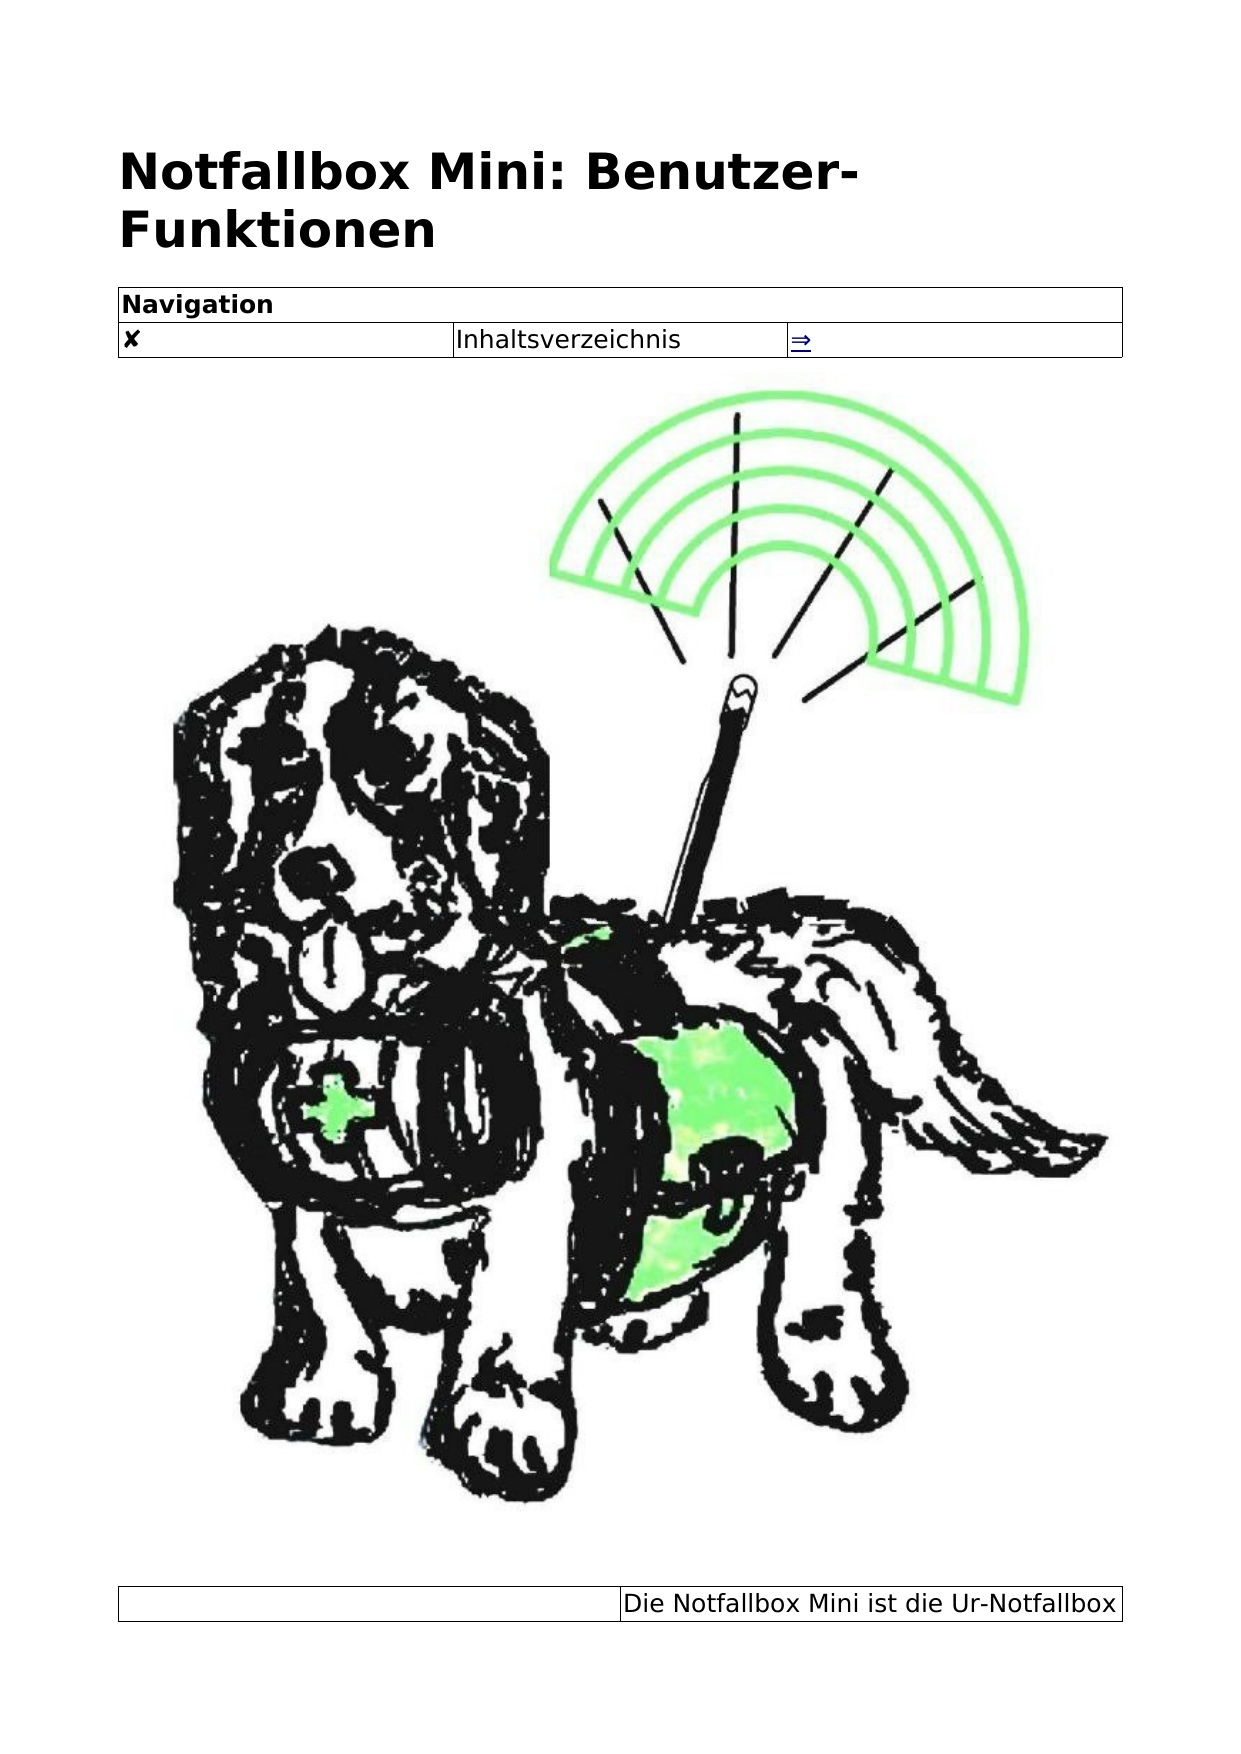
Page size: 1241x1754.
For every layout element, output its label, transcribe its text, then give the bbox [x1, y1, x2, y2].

subtitle Notfallbox Mini: Benutzer-Funktionen [118, 143, 1122, 259]
table_cell Inhaltsverzeichnis [454, 323, 787, 357]
picture [118, 372, 1123, 1530]
table_header [119, 1587, 620, 1621]
table_cell ✘ [119, 323, 453, 357]
table_header Navigation [119, 288, 1122, 322]
table_header Die Notfallbox Mini ist die Ur-Notfallbox [621, 1587, 1122, 1621]
table_cell ⇒ [788, 323, 1122, 357]
